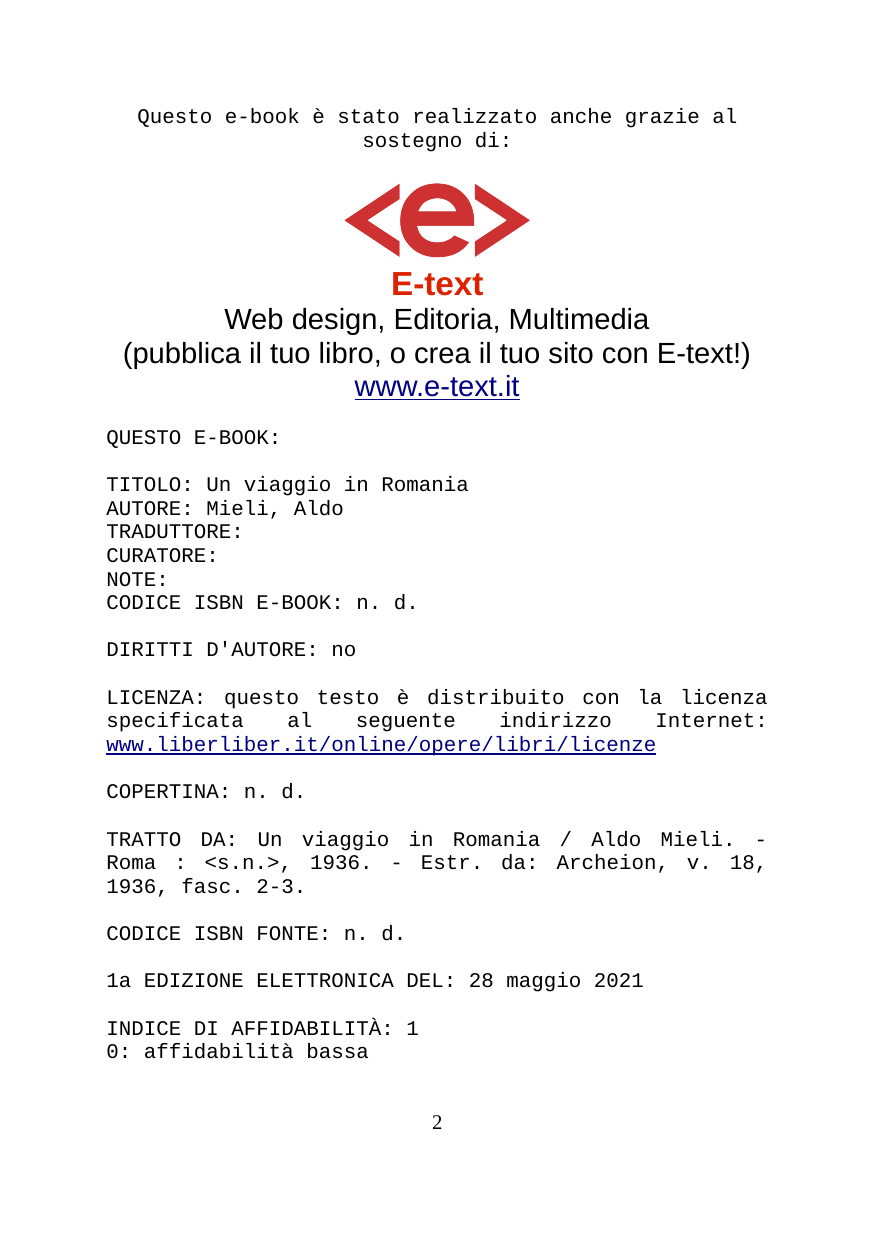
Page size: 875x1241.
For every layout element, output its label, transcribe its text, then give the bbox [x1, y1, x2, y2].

text TRATTO DA: Un viaggio in Romania / Aldo Mieli. - Roma : <s.n.>, 1936. - Estr. da: Archeion, v. 18, 1936, fasc. 2-3. [106, 829, 768, 899]
text E-text [106, 264, 768, 302]
text INDICE DI AFFIDABILITÀ: 1 [106, 1018, 768, 1041]
text CODICE ISBN FONTE: n. d. [106, 923, 768, 947]
text COPERTINA: n. d. [106, 781, 768, 805]
text TRADUTTORE: [106, 521, 768, 545]
text 1a EDIZIONE ELETTRONICA DEL: 28 maggio 2021 [106, 971, 768, 994]
text CODICE ISBN E-BOOK: n. d. [106, 592, 768, 616]
text Web design, Editoria, Multimedia [106, 302, 768, 336]
text AUTORE: Mieli, Aldo [106, 498, 768, 521]
text (pubblica il tuo libro, o crea il tuo sito con E-text!) [106, 336, 768, 369]
text LICENZA: questo testo è distribuito con la licenza specificata al seguente indirizzo Internet: www.liberliber.it/online/opere/libri/licenze [106, 687, 768, 758]
picture [343, 183, 531, 258]
text QUESTO E-BOOK: [106, 427, 768, 450]
text Questo e-book è stato realizzato anche grazie al sostegno di: [106, 106, 768, 153]
text CURATORE: [106, 545, 768, 568]
text TITOLO: Un viaggio in Romania [106, 474, 768, 498]
text 0: affidabilità bassa [106, 1041, 768, 1065]
text www.e-text.it [106, 369, 768, 403]
text NOTE: [106, 568, 768, 592]
text DIRITTI D'AUTORE: no [106, 639, 768, 663]
